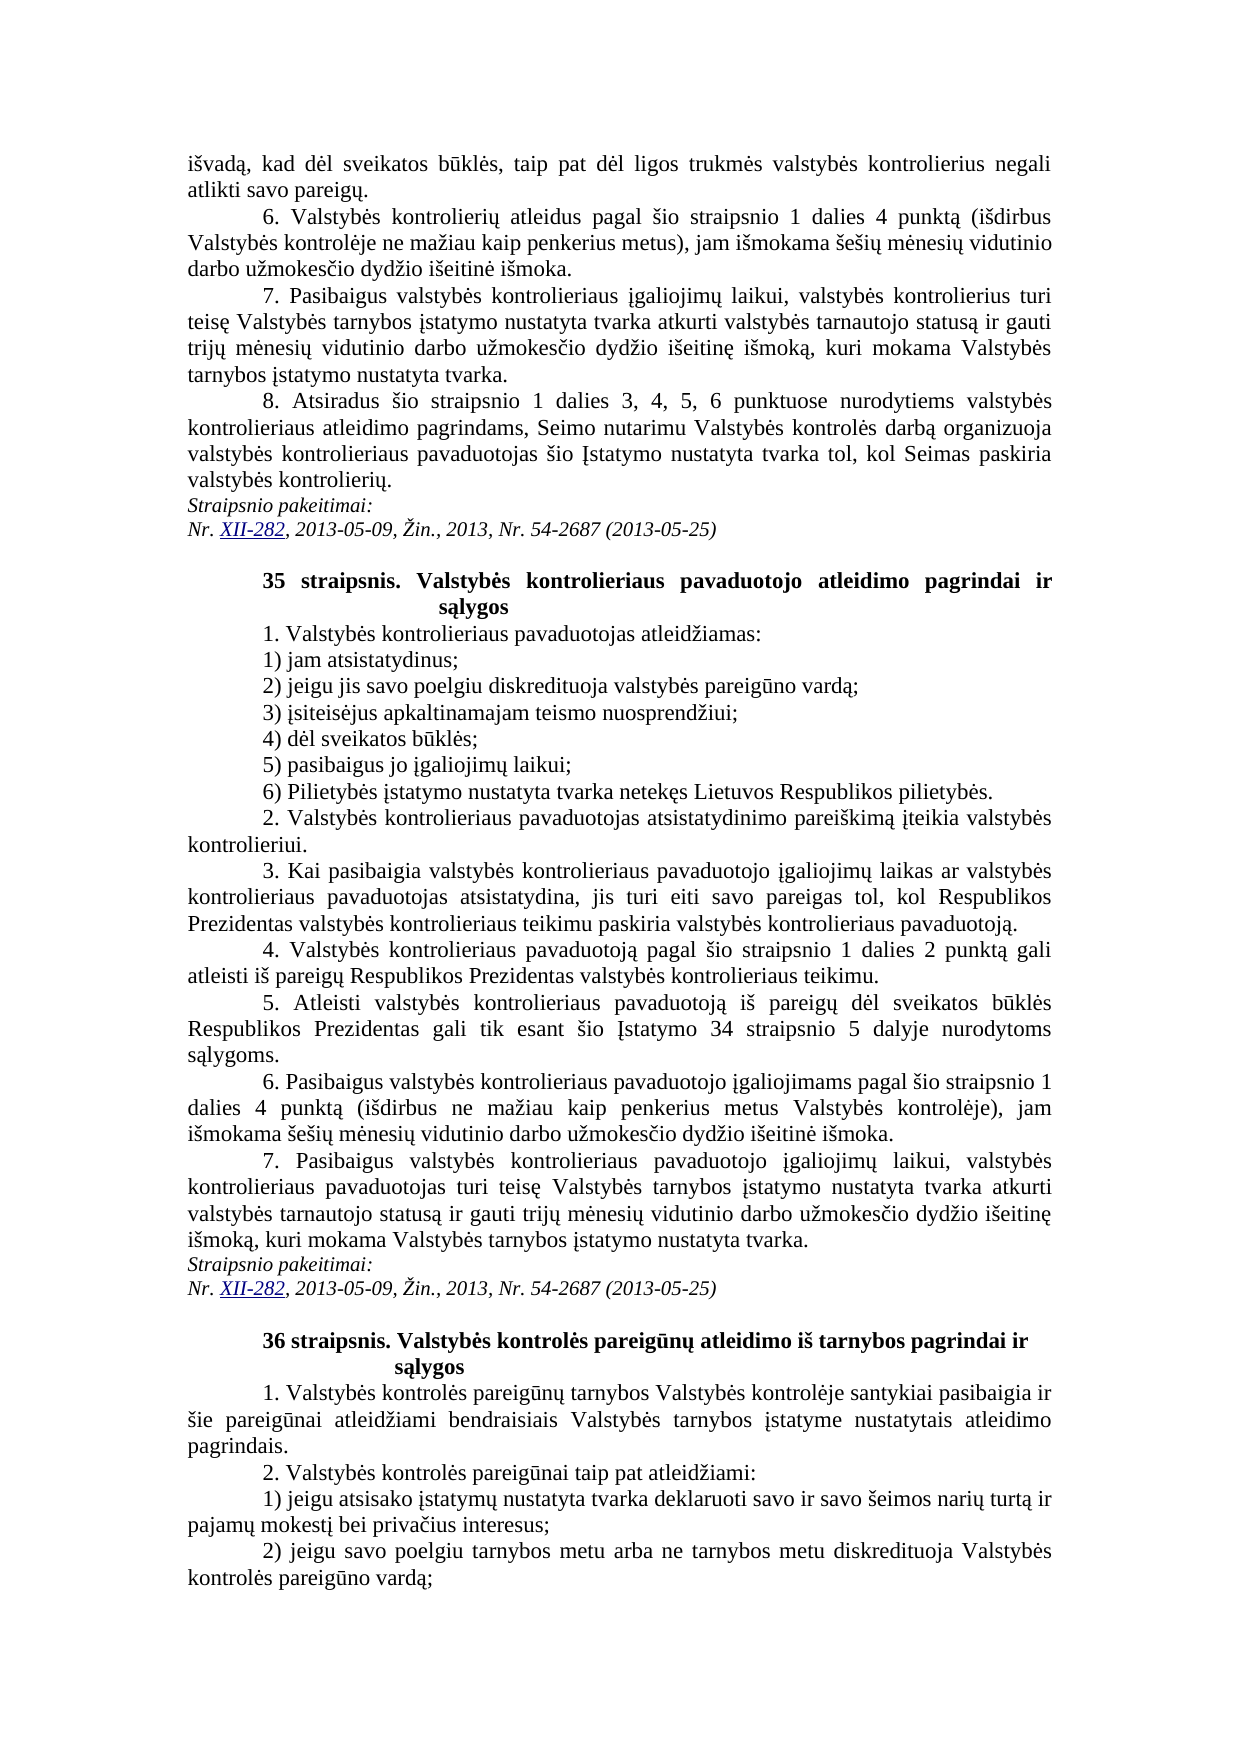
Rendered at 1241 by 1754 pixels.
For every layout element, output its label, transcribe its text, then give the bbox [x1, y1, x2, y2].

text išvadą, kad dėl sveikatos būklės, taip pat dėl ligos trukmės valstybės kontrolierius negali atlikti savo pareigų. [187, 150, 1053, 203]
text 8. Atsiradus šio straipsnio 1 dalies 3, 4, 5, 6 punktuose nurodytiems valstybės kontrolieriaus atleidimo pagrindams, Seimo nutarimu Valstybės kontrolės darbą organizuoja valstybės kontrolieriaus pavaduotojas šio Įstatymo nustatyta tvarka tol, kol Seimas paskiria valstybės kontrolierių. [187, 387, 1053, 493]
text 6) Pilietybės įstatymo nustatyta tvarka netekęs Lietuvos Respublikos pilietybės. [187, 778, 1053, 804]
text 3) įsiteisėjus apkaltinamajam teismo nuosprendžiui; [187, 699, 1053, 725]
text 7. Pasibaigus valstybės kontrolieriaus pavaduotojo įgaliojimų laikui, valstybės kontrolieriaus pavaduotojas turi teisę Valstybės tarnybos įstatymo nustatyta tvarka atkurti valstybės tarnautojo statusą ir gauti trijų mėnesių vidutinio darbo užmokesčio dydžio išeitinę išmoką, kuri mokama Valstybės tarnybos įstatymo nustatyta tvarka. [187, 1147, 1053, 1252]
text 3. Kai pasibaigia valstybės kontrolieriaus pavaduotojo įgaliojimų laikas ar valstybės kontrolieriaus pavaduotojas atsistatydina, jis turi eiti savo pareigas tol, kol Respublikos Prezidentas valstybės kontrolieriaus teikimu paskiria valstybės kontrolieriaus pavaduotoją. [187, 857, 1053, 936]
text 4. Valstybės kontrolieriaus pavaduotoją pagal šio straipsnio 1 dalies 2 punktą gali atleisti iš pareigų Respublikos Prezidentas valstybės kontrolieriaus teikimu. [187, 936, 1053, 989]
text 1. Valstybės kontrolieriaus pavaduotojas atleidžiamas: [187, 620, 1053, 646]
text Nr. XII-282, 2013-05-09, Žin., 2013, Nr. 54-2687 (2013-05-25) [187, 517, 1053, 541]
text 36 straipsnis. Valstybės kontrolės pareigūnų atleidimo iš tarnybos pagrindai ir [262, 1327, 1053, 1353]
text 2) jeigu jis savo poelgiu diskredituoja valstybės pareigūno vardą; [187, 672, 1053, 699]
text 2. Valstybės kontrolieriaus pavaduotojas atsistatydinimo pareiškimą įteikia valstybės kontrolieriui. [187, 804, 1053, 857]
text 7. Pasibaigus valstybės kontrolieriaus įgaliojimų laikui, valstybės kontrolierius turi teisę Valstybės tarnybos įstatymo nustatyta tvarka atkurti valstybės tarnautojo statusą ir gauti trijų mėnesių vidutinio darbo užmokesčio dydžio išeitinę išmoką, kuri mokama Valstybės tarnybos įstatymo nustatyta tvarka. [187, 282, 1053, 387]
text 6. Valstybės kontrolierių atleidus pagal šio straipsnio 1 dalies 4 punktą (išdirbus Valstybės kontrolėje ne mažiau kaip penkerius metus), jam išmokama šešių mėnesių vidutinio darbo užmokesčio dydžio išeitinė išmoka. [187, 203, 1053, 282]
text sąlygos [394, 1353, 1053, 1379]
text Straipsnio pakeitimai: [187, 1252, 1053, 1276]
text Nr. XII-282, 2013-05-09, Žin., 2013, Nr. 54-2687 (2013-05-25) [187, 1276, 1053, 1300]
text 1. Valstybės kontrolės pareigūnų tarnybos Valstybės kontrolėje santykiai pasibaigia ir šie pareigūnai atleidžiami bendraisiais Valstybės tarnybos įstatyme nustatytais atleidimo pagrindais. [187, 1379, 1053, 1458]
text 6. Pasibaigus valstybės kontrolieriaus pavaduotojo įgaliojimams pagal šio straipsnio 1 dalies 4 punktą (išdirbus ne mažiau kaip penkerius metus Valstybės kontrolėje), jam išmokama šešių mėnesių vidutinio darbo užmokesčio dydžio išeitinė išmoka. [187, 1068, 1053, 1147]
text 5. Atleisti valstybės kontrolieriaus pavaduotoją iš pareigų dėl sveikatos būklės Respublikos Prezidentas gali tik esant šio Įstatymo 34 straipsnio 5 dalyje nurodytoms sąlygoms. [187, 989, 1053, 1068]
text Straipsnio pakeitimai: [187, 493, 1053, 517]
text 35 straipsnis. Valstybės kontrolieriaus pavaduotojo atleidimo pagrindai ir sąlygos [262, 567, 1053, 620]
text 1) jeigu atsisako įstatymų nustatyta tvarka deklaruoti savo ir savo šeimos narių turtą ir pajamų mokestį bei privačius interesus; [187, 1485, 1053, 1538]
text 1) jam atsistatydinus; [187, 646, 1053, 672]
text 5) pasibaigus jo įgaliojimų laikui; [187, 752, 1053, 778]
text 4) dėl sveikatos būklės; [187, 725, 1053, 752]
text 2) jeigu savo poelgiu tarnybos metu arba ne tarnybos metu diskredituoja Valstybės kontrolės pareigūno vardą; [187, 1538, 1053, 1590]
text 2. Valstybės kontrolės pareigūnai taip pat atleidžiami: [187, 1458, 1053, 1485]
